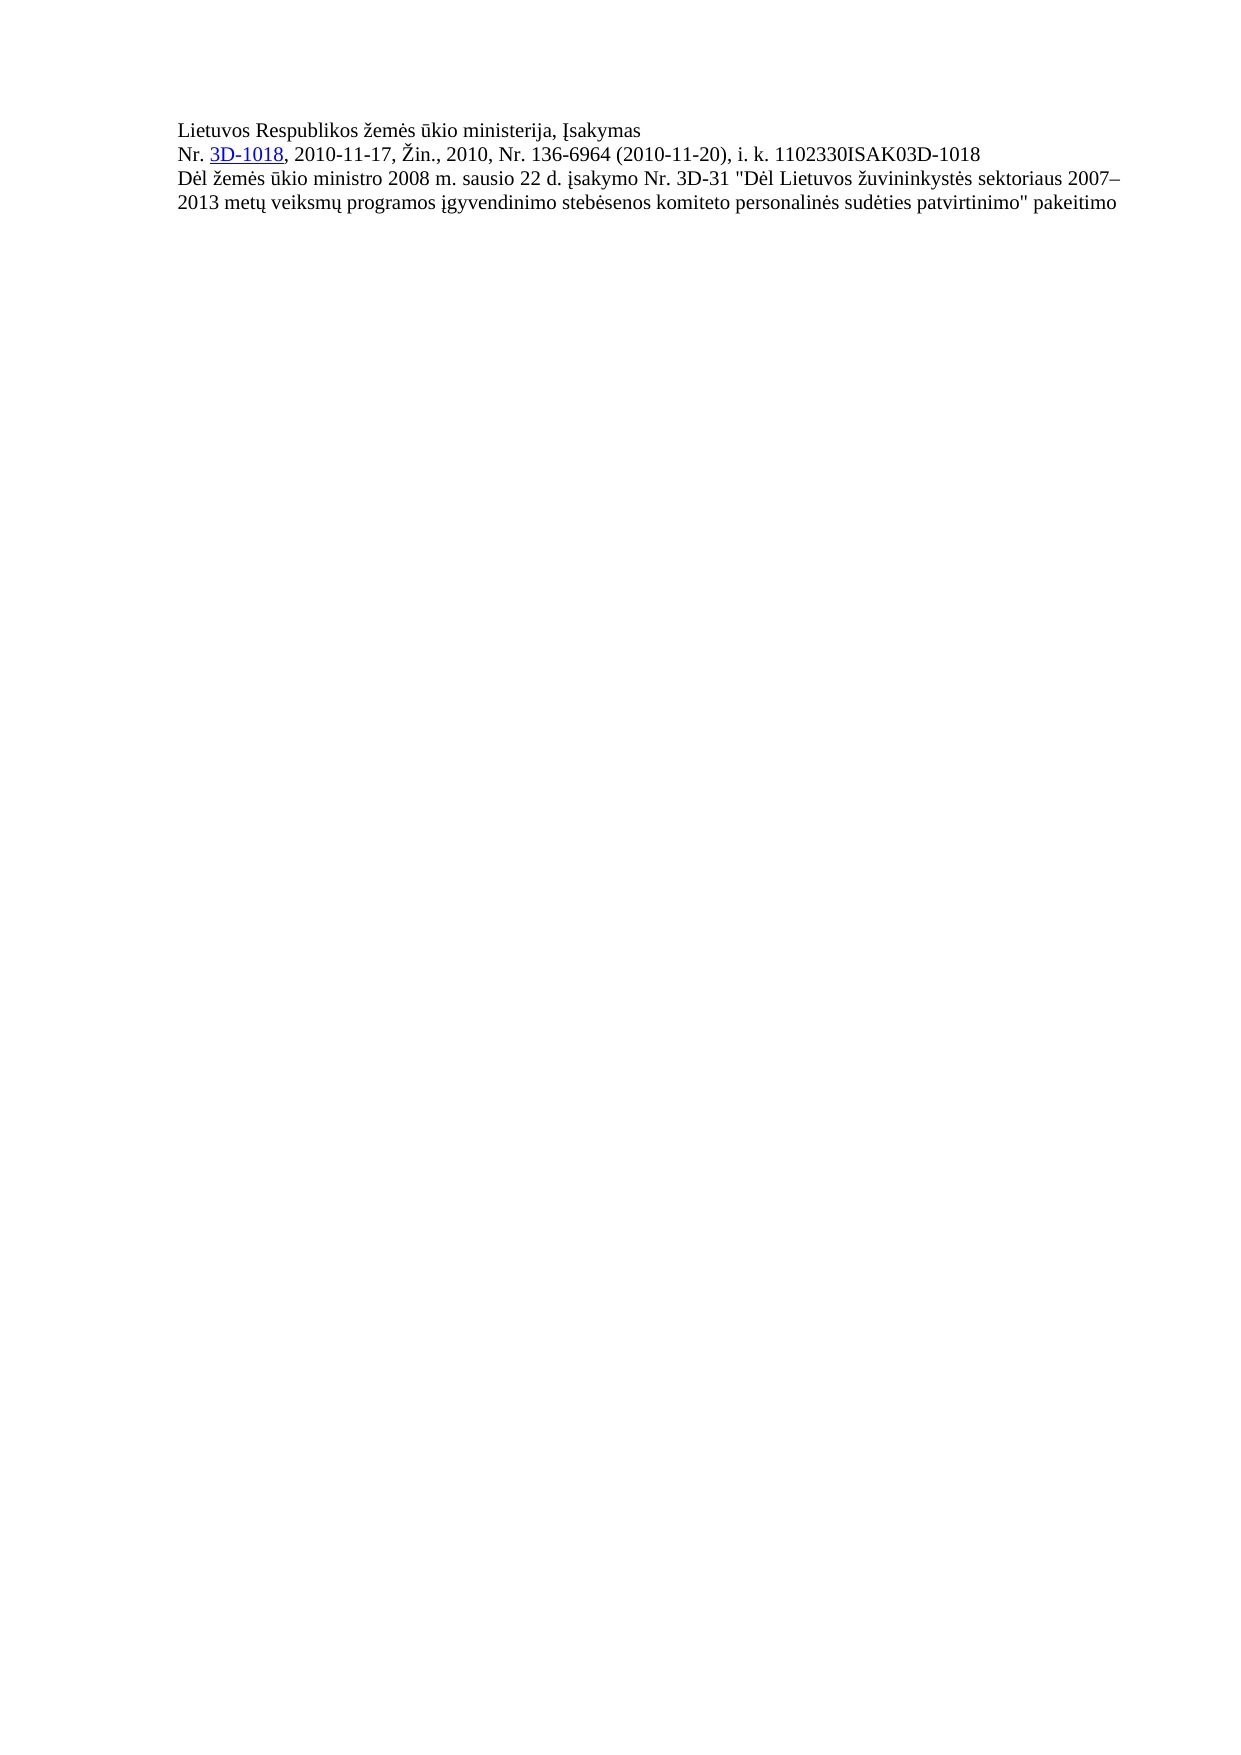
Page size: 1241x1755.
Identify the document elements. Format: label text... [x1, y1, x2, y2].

text Lietuvos Respublikos žemės ūkio ministerija, Įsakymas [177, 118, 1122, 142]
text Nr. 3D-1018, 2010-11-17, Žin., 2010, Nr. 136-6964 (2010-11-20), i. k. 1102330ISAK03D-1018 [177, 142, 1122, 166]
text Dėl žemės ūkio ministro 2008 m. sausio 22 d. įsakymo Nr. 3D-31 "Dėl Lietuvos žuvininkystės sektoriaus 2007–2013 metų veiksmų programos įgyvendinimo stebėsenos komiteto personalinės sudėties patvirtinimo" pakeitimo [177, 166, 1122, 214]
